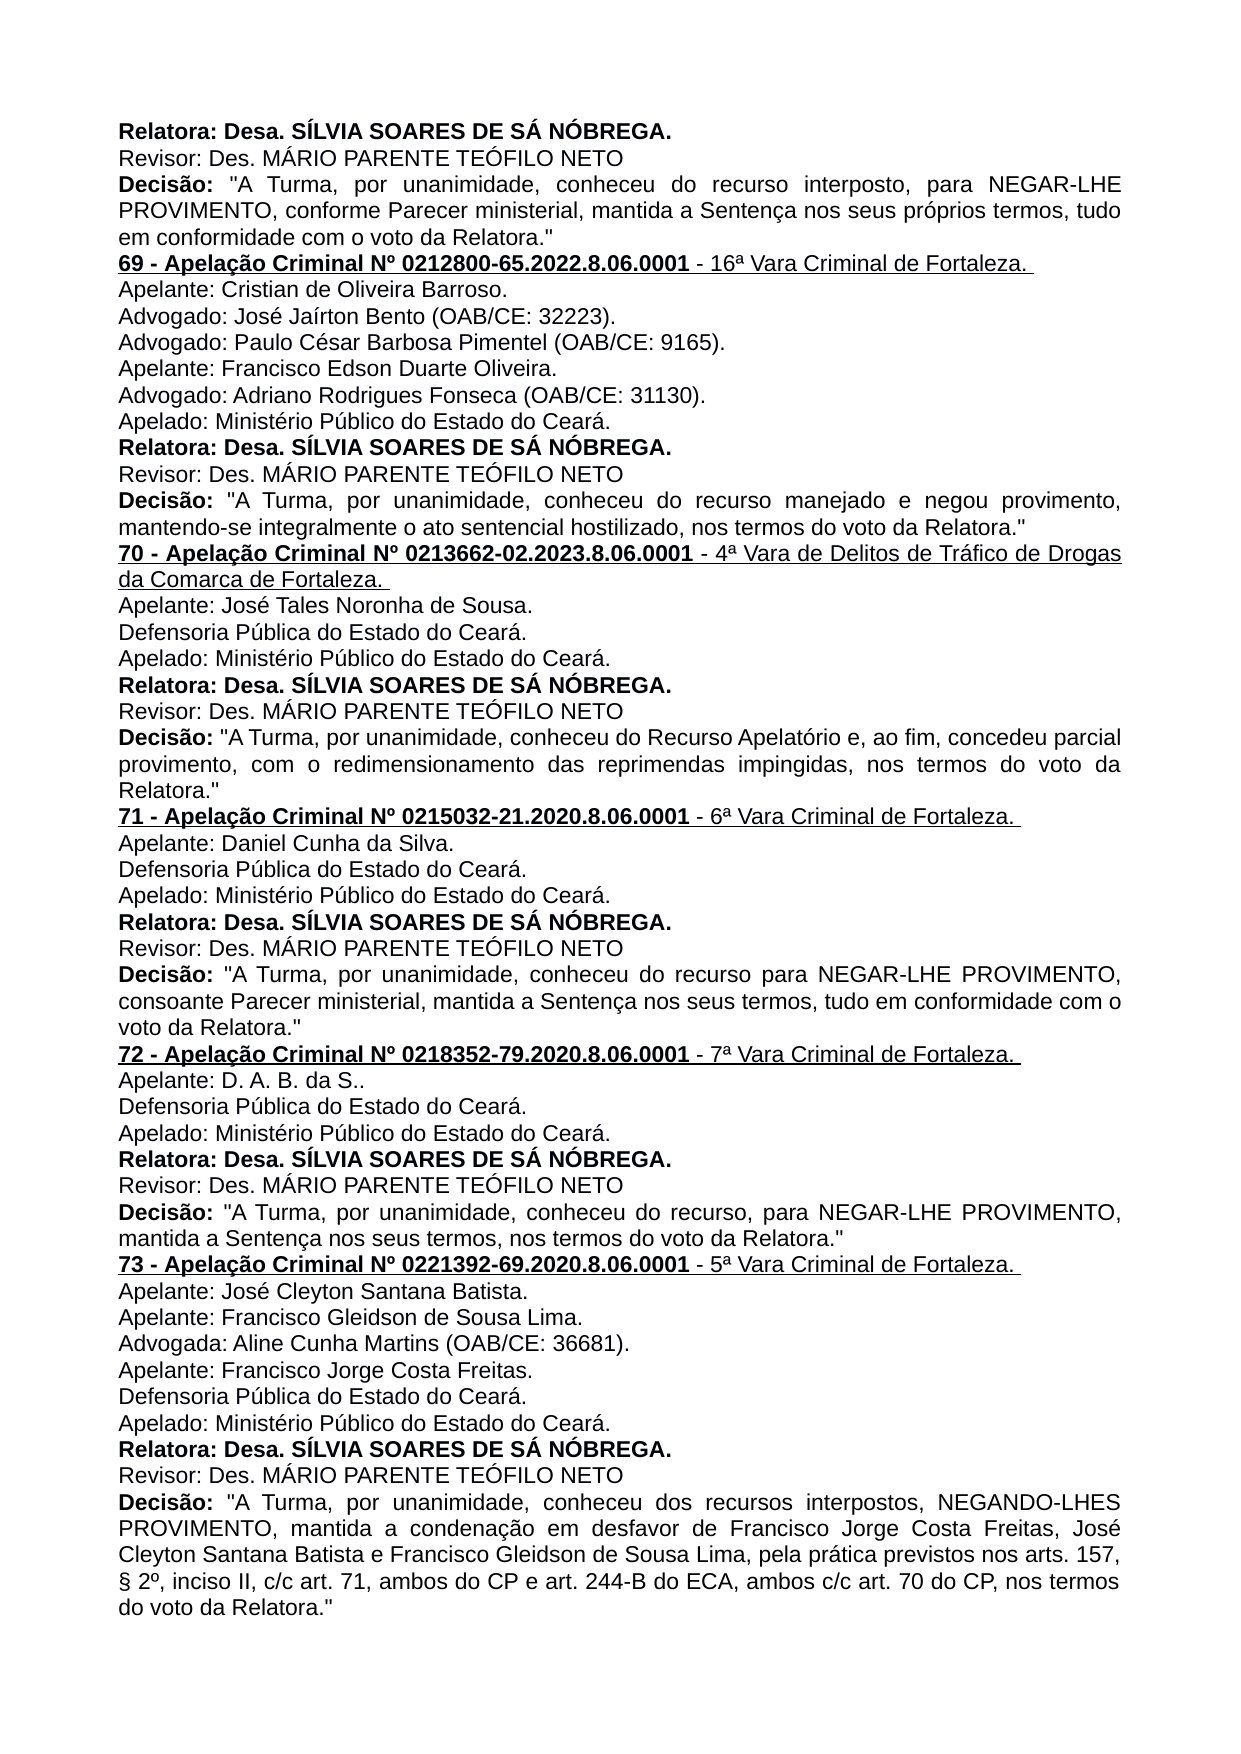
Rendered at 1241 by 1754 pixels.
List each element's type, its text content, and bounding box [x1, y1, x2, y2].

text Revisor: Des. MÁRIO PARENTE TEÓFILO NETO [118, 935, 1122, 961]
text Decisão: "A Turma, por unanimidade, conheceu do Recurso Apelatório e, ao fim, concedeu parcial provimento, com o redimensionamento das reprimendas impingidas, nos termos do voto da Relatora." [118, 724, 1122, 803]
text Apelante: José Cleyton Santana Batista. [118, 1278, 1122, 1304]
text Advogada: Aline Cunha Martins (OAB/CE: 36681). [118, 1330, 1122, 1357]
text Relatora: Desa. SÍLVIA SOARES DE SÁ NÓBREGA. [118, 909, 1122, 935]
text Apelante: D. A. B. da S.. [118, 1067, 1122, 1093]
text 70 - Apelação Criminal Nº 0213662-02.2023.8.06.0001 - 4ª Vara de Delitos de Tráfico de Drogas [118, 540, 1122, 563]
text Revisor: Des. MÁRIO PARENTE TEÓFILO NETO [118, 698, 1122, 724]
text Decisão: "A Turma, por unanimidade, conheceu do recurso, para NEGAR-LHE PROVIMENTO, mantida a Sentença nos seus termos, nos termos do voto da Relatora." [118, 1199, 1122, 1251]
text Apelante: Cristian de Oliveira Barroso. [118, 276, 1122, 303]
text Apelado: Ministério Público do Estado do Ceará. [118, 408, 1122, 434]
text Defensoria Pública do Estado do Ceará. [118, 1383, 1122, 1409]
text Apelado: Ministério Público do Estado do Ceará. [118, 1409, 1122, 1436]
text 73 - Apelação Criminal Nº 0221392-69.2020.8.06.0001 - 5ª Vara Criminal de Fortaleza. [118, 1251, 1122, 1278]
text Apelado: Ministério Público do Estado do Ceará. [118, 645, 1122, 672]
text Revisor: Des. MÁRIO PARENTE TEÓFILO NETO [118, 1462, 1122, 1488]
text Apelante: José Tales Noronha de Sousa. [118, 592, 1122, 619]
text Revisor: Des. MÁRIO PARENTE TEÓFILO NETO [118, 1172, 1122, 1199]
text Decisão: "A Turma, por unanimidade, conheceu dos recursos interpostos, NEGANDO-LHES PROVIMENTO, mantida a condenação em desfavor de Francisco Jorge Costa Freitas, José Cleyton Santana Batista e Francisco Gleidson de Sousa Lima, pela prática previstos nos arts. 157, § 2º, inciso II, c/c art. 71, ambos do CP e art. 244-B do ECA, ambos c/c art. 70 do CP, nos termos do voto da Relatora." [118, 1488, 1122, 1620]
text Apelante: Francisco Jorge Costa Freitas. [118, 1357, 1122, 1383]
text Relatora: Desa. SÍLVIA SOARES DE SÁ NÓBREGA. [118, 1436, 1122, 1462]
text Defensoria Pública do Estado do Ceará. [118, 1093, 1122, 1119]
text Apelante: Francisco Gleidson de Sousa Lima. [118, 1304, 1122, 1330]
text Relatora: Desa. SÍLVIA SOARES DE SÁ NÓBREGA. [118, 672, 1122, 698]
text 71 - Apelação Criminal Nº 0215032-21.2020.8.06.0001 - 6ª Vara Criminal de Fortaleza. [118, 803, 1122, 830]
text Apelante: Francisco Edson Duarte Oliveira. [118, 355, 1122, 382]
text Apelante: Daniel Cunha da Silva. [118, 830, 1122, 856]
text 69 - Apelação Criminal Nº 0212800-65.2022.8.06.0001 - 16ª Vara Criminal de Fortaleza. [118, 250, 1122, 276]
text Advogado: Paulo César Barbosa Pimentel (OAB/CE: 9165). [118, 329, 1122, 355]
text Apelado: Ministério Público do Estado do Ceará. [118, 1119, 1122, 1146]
text Relatora: Desa. SÍLVIA SOARES DE SÁ NÓBREGA. [118, 1146, 1122, 1172]
text Defensoria Pública do Estado do Ceará. [118, 619, 1122, 645]
text Defensoria Pública do Estado do Ceará. [118, 856, 1122, 882]
text Relatora: Desa. SÍLVIA SOARES DE SÁ NÓBREGA. [118, 434, 1122, 461]
text Decisão: "A Turma, por unanimidade, conheceu do recurso para NEGAR-LHE PROVIMENTO, consoante Parecer ministerial, mantida a Sentença nos seus termos, tudo em conformidade com o voto da Relatora." [118, 961, 1122, 1041]
text Relatora: Desa. SÍLVIA SOARES DE SÁ NÓBREGA. [118, 118, 1122, 144]
text 72 - Apelação Criminal Nº 0218352-79.2020.8.06.0001 - 7ª Vara Criminal de Fortaleza. [118, 1041, 1122, 1067]
text Revisor: Des. MÁRIO PARENTE TEÓFILO NETO [118, 144, 1122, 171]
text Decisão: "A Turma, por unanimidade, conheceu do recurso interposto, para NEGAR-LHE PROVIMENTO, conforme Parecer ministerial, mantida a Sentença nos seus próprios termos, tudo em conformidade com o voto da Relatora." [118, 171, 1122, 250]
text da Comarca de Fortaleza. [118, 564, 1122, 592]
text Decisão: "A Turma, por unanimidade, conheceu do recurso manejado e negou provimento, mantendo-se integralmente o ato sentencial hostilizado, nos termos do voto da Relatora." [118, 487, 1122, 540]
text Revisor: Des. MÁRIO PARENTE TEÓFILO NETO [118, 461, 1122, 487]
text Advogado: José Jaírton Bento (OAB/CE: 32223). [118, 303, 1122, 329]
text Advogado: Adriano Rodrigues Fonseca (OAB/CE: 31130). [118, 382, 1122, 408]
text Apelado: Ministério Público do Estado do Ceará. [118, 882, 1122, 909]
